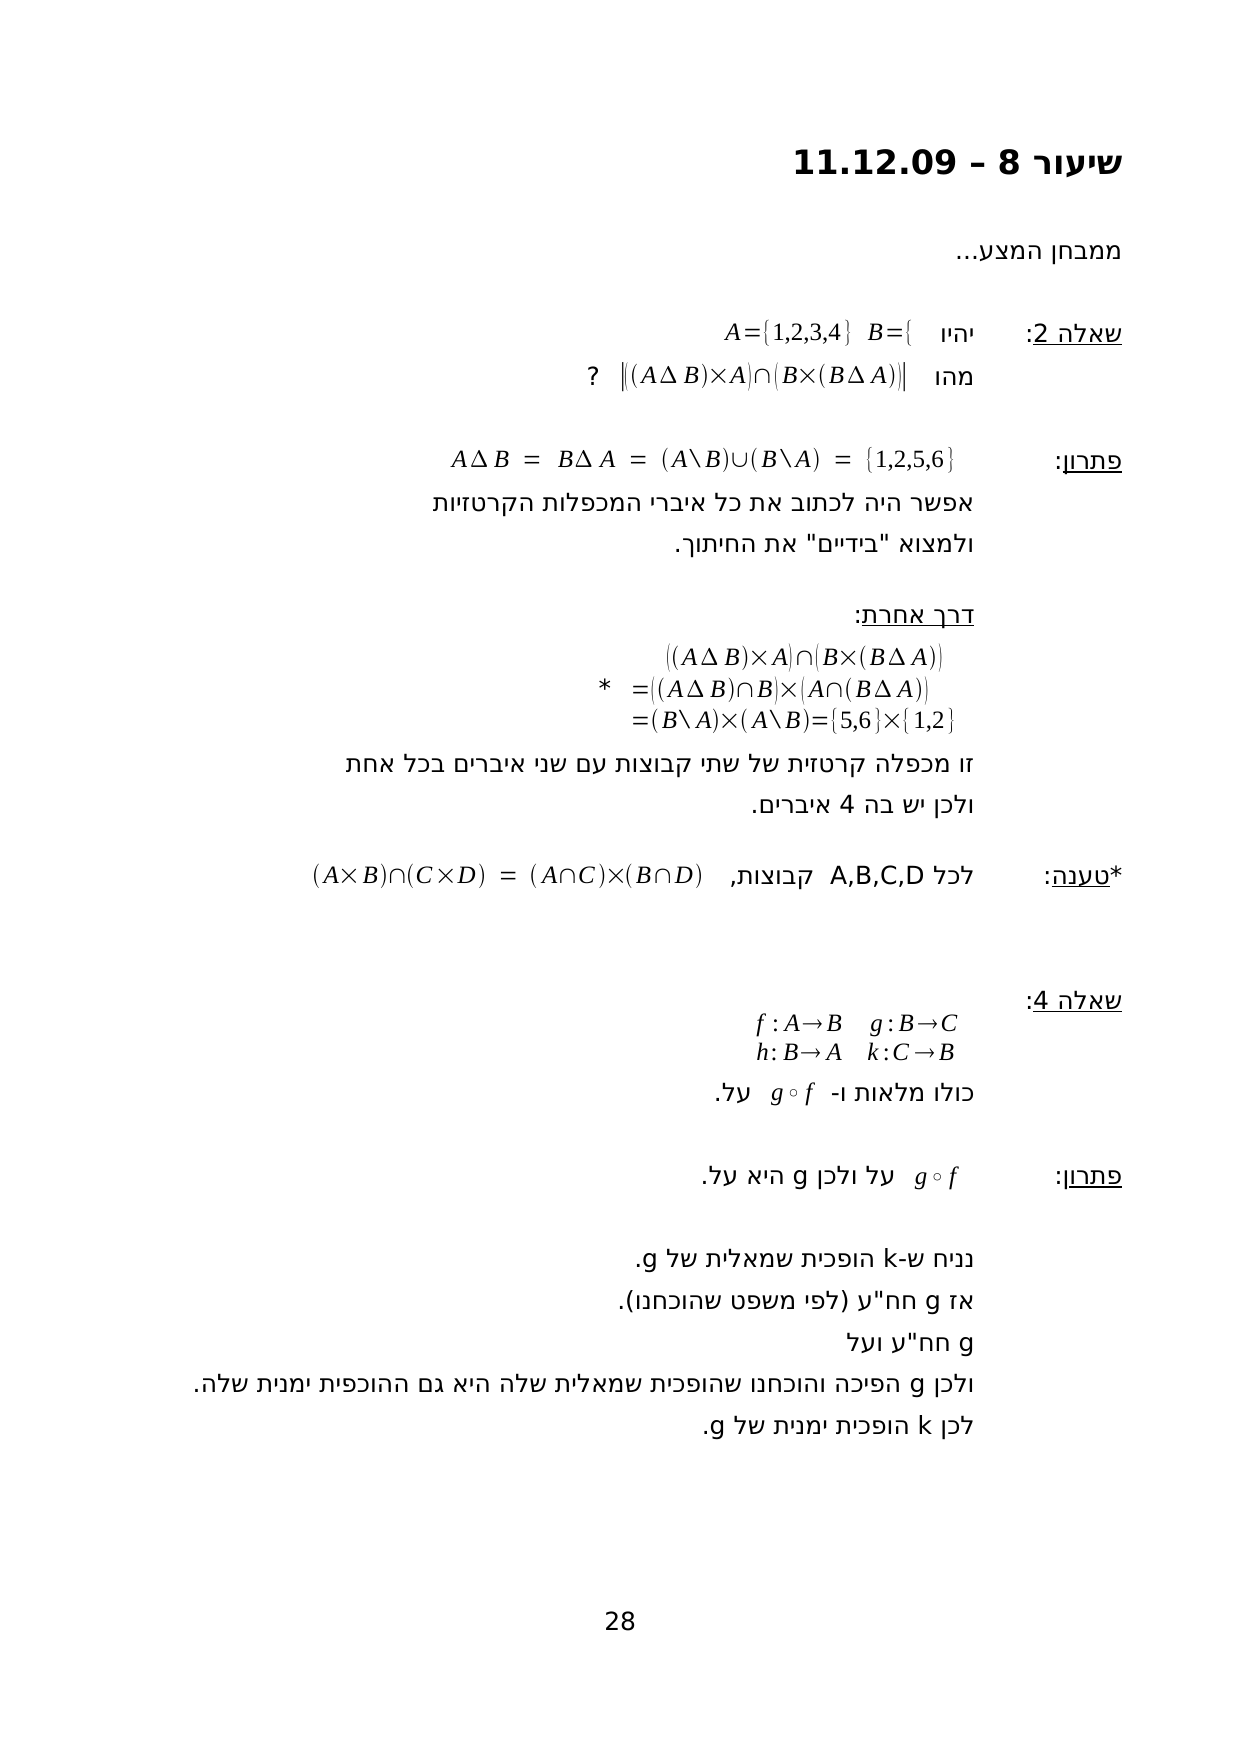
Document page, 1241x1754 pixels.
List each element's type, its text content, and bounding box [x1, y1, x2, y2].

text לכן k הופכית ימנית של g. [118, 1411, 974, 1441]
text זו מכפלה קרטזית של שתי קבוצות עם שני איברים בכל אחת [118, 749, 974, 778]
text נניח ש-k הופכית שמאלית של g. [118, 1245, 974, 1274]
subtitle שיעור 8 – 11.12.09 [118, 143, 1122, 182]
text ולכן g הפיכה והוכחנו שהופכית שמאלית שלה היא גם ההוכפית ימנית שלה. [118, 1370, 974, 1399]
text מהו ? [118, 361, 1122, 392]
text *טענה: לכל A,B,C,D קבוצות, [118, 861, 1122, 890]
text ממבחן המצע... [118, 236, 1122, 265]
text פתרון: [118, 446, 1122, 475]
text שאלה 4: [118, 986, 1122, 1066]
text אפשר היה לכתוב את כל איברי המכפלות הקרטזיות [118, 488, 974, 517]
text ולכן יש בה 4 איברים. [118, 791, 974, 848]
text פתרון: על ולכן g היא על. [118, 1161, 1122, 1191]
text ולמצוא "בידיים" את החיתוך. [118, 529, 974, 587]
text שאלה 2: יהיו [118, 319, 1122, 348]
text * [118, 641, 974, 736]
text g חח"ע ועל [118, 1328, 974, 1357]
text דרך אחרת: [118, 600, 974, 629]
text כולו מלאות ו-על. [118, 1078, 974, 1107]
text אז g חח"ע (לפי משפט שהוכחנו). [118, 1286, 974, 1316]
